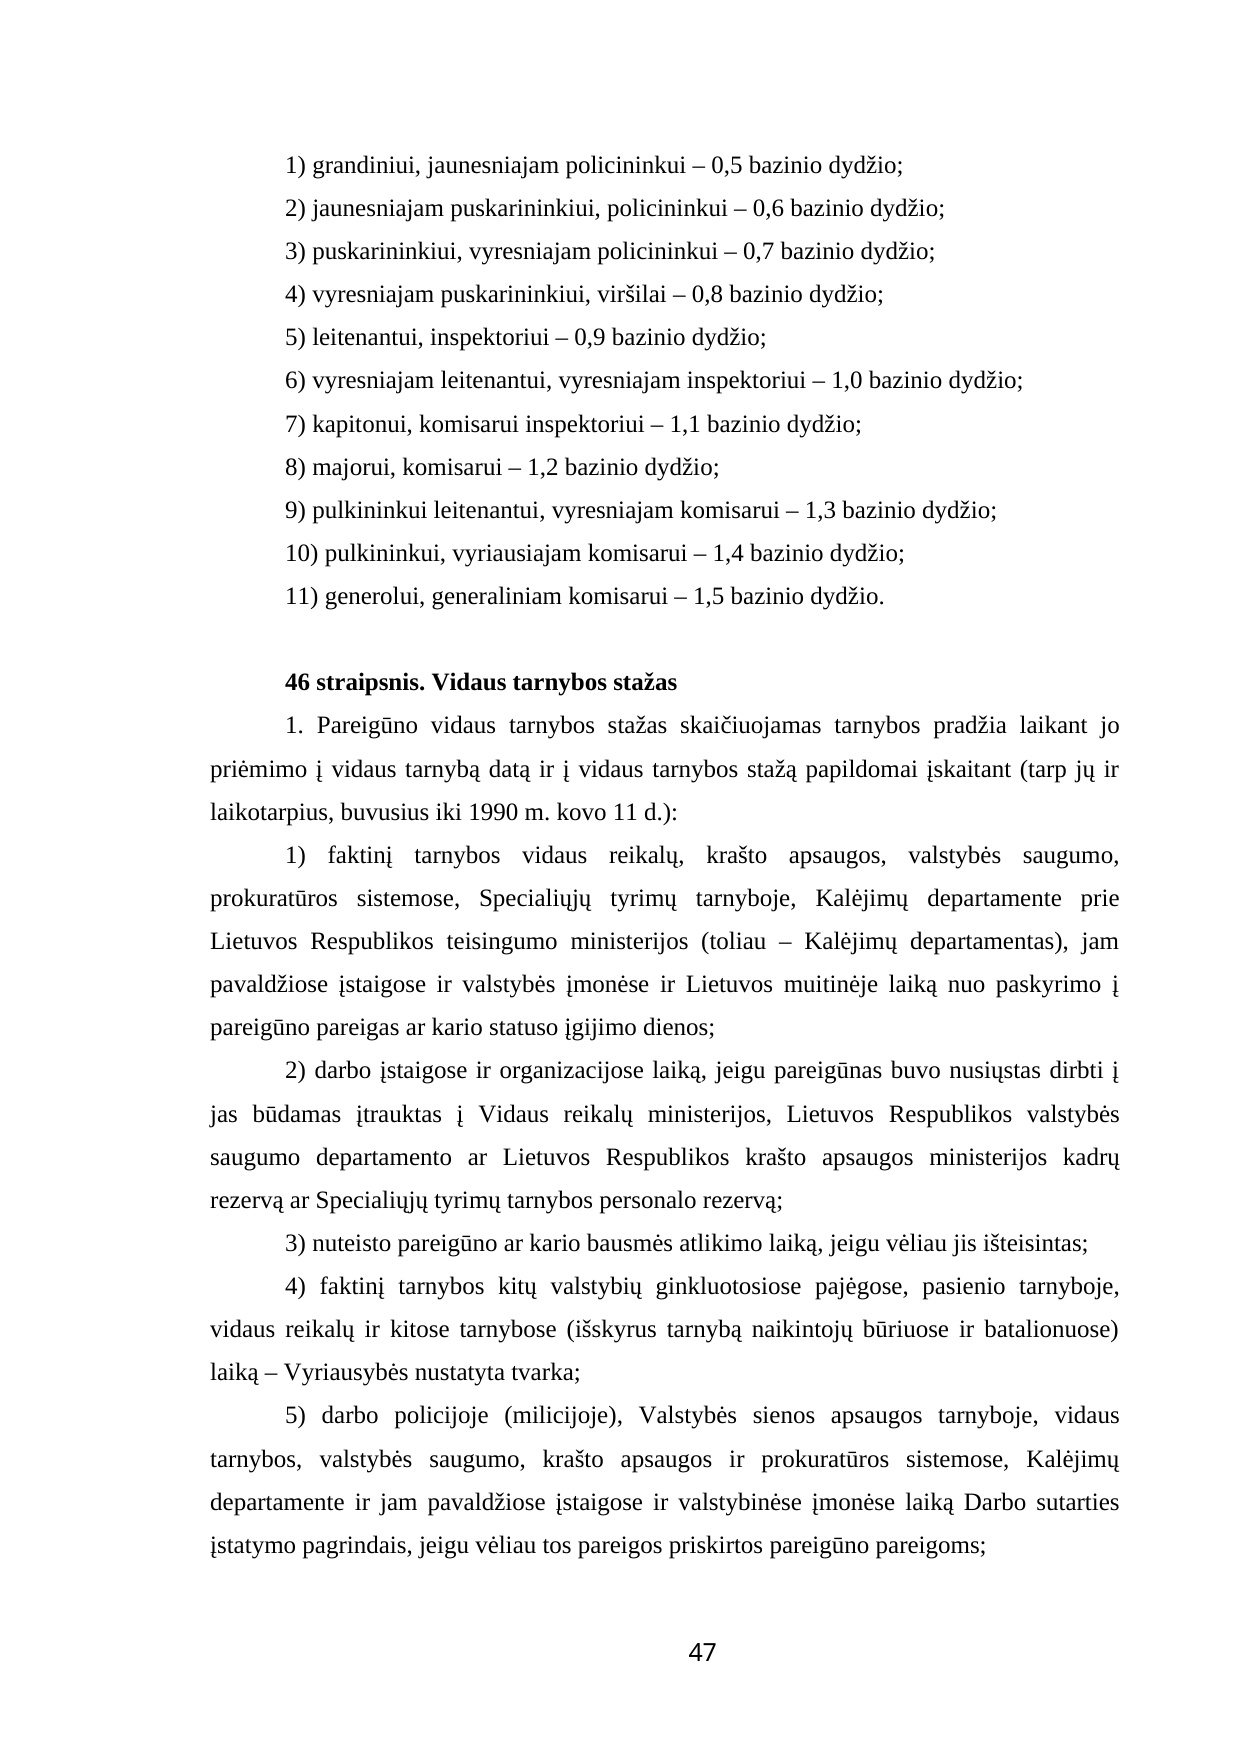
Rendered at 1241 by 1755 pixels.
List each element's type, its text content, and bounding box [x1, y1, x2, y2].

text 7) kapitonui, komisarui inspektoriui – 1,1 bazinio dydžio; [210, 409, 1120, 437]
text 1) faktinį tarnybos vidaus reikalų, krašto apsaugos, valstybės saugumo, prokuratūros sistemose, Specialiųjų tyrimų tarnyboje, Kalėjimų departamente prie Lietuvos Respublikos teisingumo ministerijos (toliau – Kalėjimų departamentas), jam pavaldžiose įstaigose ir valstybės įmonėse ir Lietuvos muitinėje laiką nuo paskyrimo į pareigūno pareigas ar kario statuso įgijimo dienos; [210, 840, 1120, 1041]
text 5) leitenantui, inspektoriui – 0,9 bazinio dydžio; [210, 322, 1120, 351]
text 46 straipsnis. Vidaus tarnybos stažas [210, 667, 1120, 696]
text 1) grandiniui, jaunesniajam policininkui – 0,5 bazinio dydžio; [210, 150, 1120, 179]
text 2) darbo įstaigose ir organizacijose laiką, jeigu pareigūnas buvo nusiųstas dirbti į jas būdamas įtrauktas į Vidaus reikalų ministerijos, Lietuvos Respublikos valstybės saugumo departamento ar Lietuvos Respublikos krašto apsaugos ministerijos kadrų rezervą ar Specialiųjų tyrimų tarnybos personalo rezervą; [210, 1056, 1120, 1214]
text 5) darbo policijoje (milicijoje), Valstybės sienos apsaugos tarnyboje, vidaus tarnybos, valstybės saugumo, krašto apsaugos ir prokuratūros sistemose, Kalėjimų departamente ir jam pavaldžiose įstaigose ir valstybinėse įmonėse laiką Darbo sutarties įstatymo pagrindais, jeigu vėliau tos pareigos priskirtos pareigūno pareigoms; [210, 1401, 1120, 1559]
text 8) majorui, komisarui – 1,2 bazinio dydžio; [210, 452, 1120, 481]
text 9) pulkininkui leitenantui, vyresniajam komisarui – 1,3 bazinio dydžio; [210, 495, 1120, 524]
text 1. Pareigūno vidaus tarnybos stažas skaičiuojamas tarnybos pradžia laikant jo priėmimo į vidaus tarnybą datą ir į vidaus tarnybos stažą papildomai įskaitant (tarp jų ir laikotarpius, buvusius iki 1990 m. kovo 11 d.): [210, 711, 1120, 826]
text 10) pulkininkui, vyriausiajam komisarui – 1,4 bazinio dydžio; [210, 538, 1120, 567]
text 3) puskarininkiui, vyresniajam policininkui – 0,7 bazinio dydžio; [210, 236, 1120, 265]
text 2) jaunesniajam puskarininkiui, policininkui – 0,6 bazinio dydžio; [210, 193, 1120, 222]
text 4) vyresniajam puskarininkiui, viršilai – 0,8 bazinio dydžio; [210, 279, 1120, 308]
text 4) faktinį tarnybos kitų valstybių ginkluotosiose pajėgose, pasienio tarnyboje, vidaus reikalų ir kitose tarnybose (išskyrus tarnybą naikintojų būriuose ir batalionuose) laiką – Vyriausybės nustatyta tvarka; [210, 1271, 1120, 1386]
text 11) generolui, generaliniam komisarui – 1,5 bazinio dydžio. [210, 581, 1120, 610]
text 6) vyresniajam leitenantui, vyresniajam inspektoriui – 1,0 bazinio dydžio; [210, 366, 1120, 394]
text 3) nuteisto pareigūno ar kario bausmės atlikimo laiką, jeigu vėliau jis išteisintas; [210, 1228, 1120, 1257]
